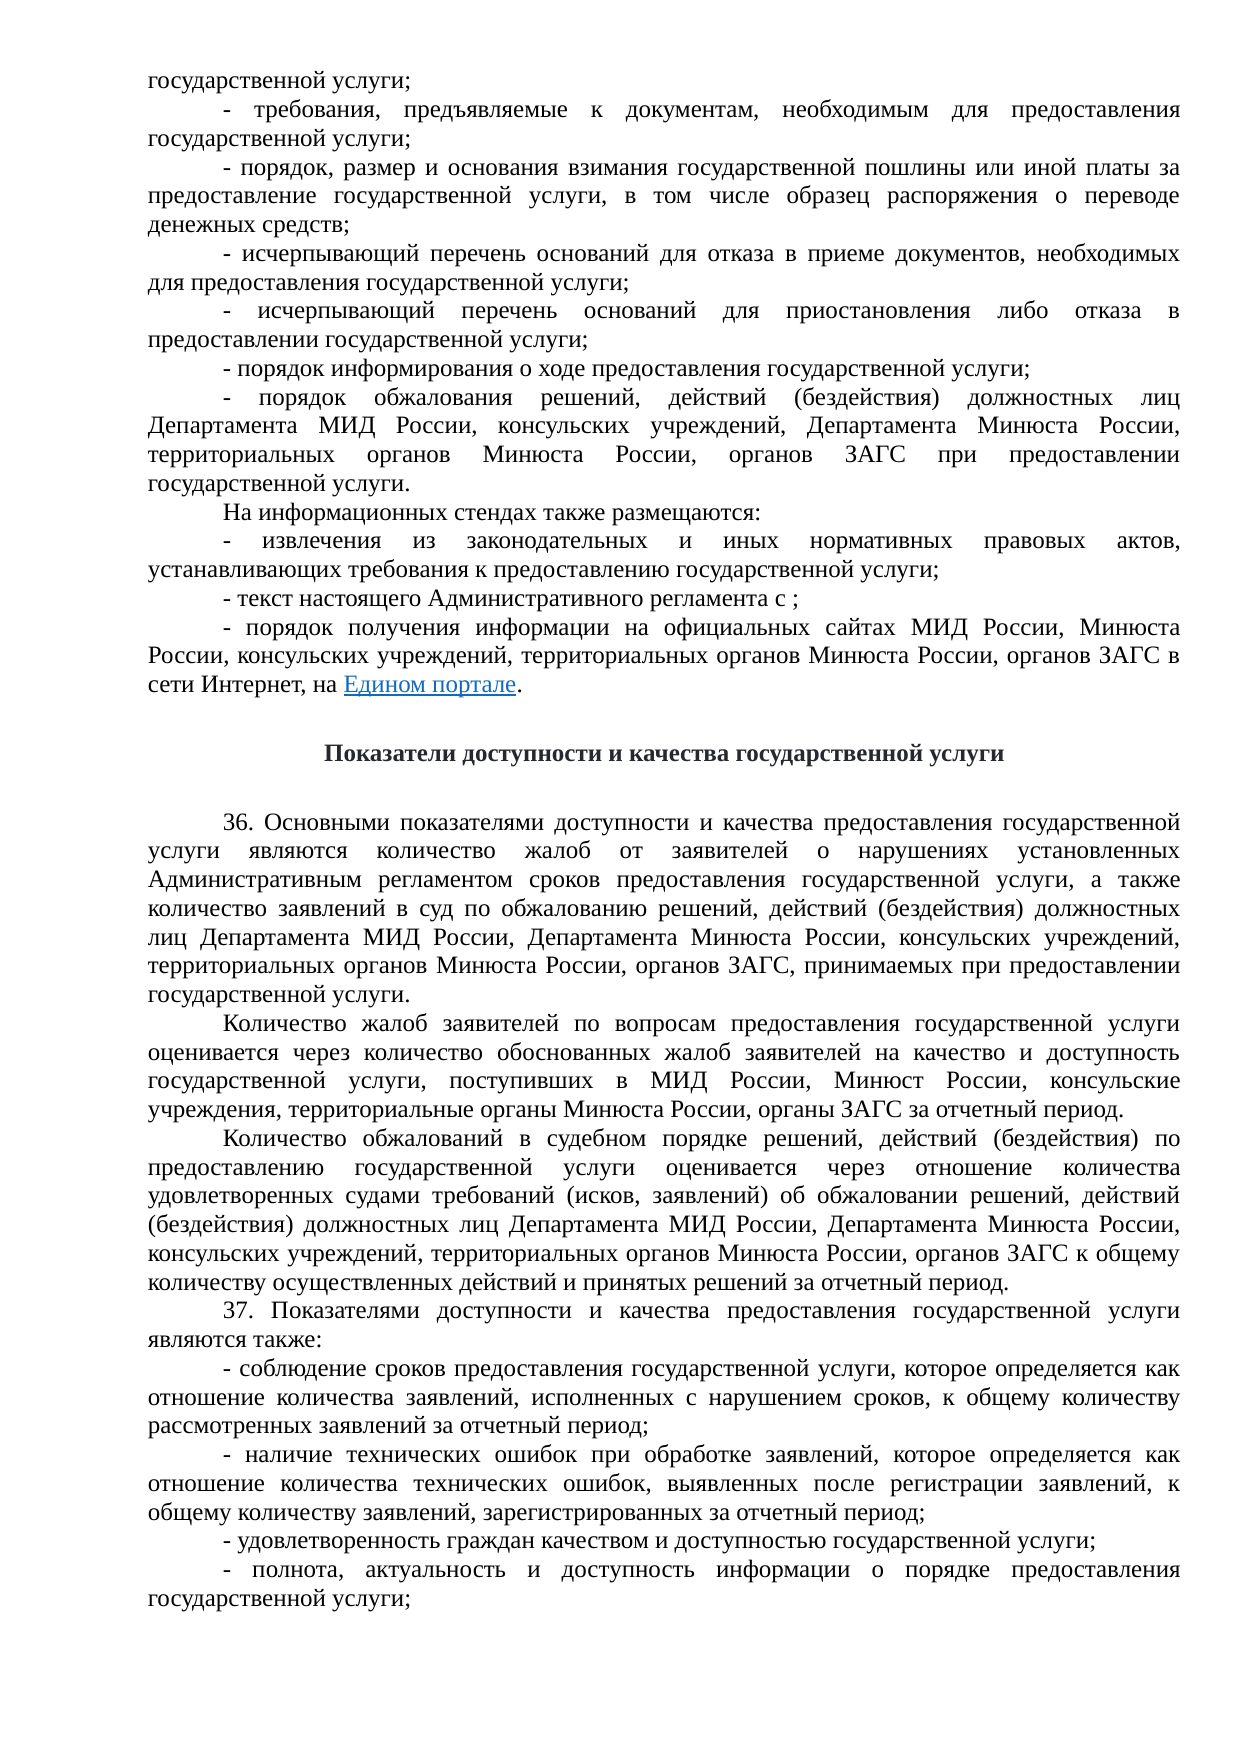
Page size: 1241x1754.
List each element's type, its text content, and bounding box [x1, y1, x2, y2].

text На информационных стендах также размещаются: [148, 497, 1181, 526]
text - полнота, актуальность и доступность информации о порядке предоставления государственной услуги; [148, 1554, 1181, 1612]
text Количество жалоб заявителей по вопросам предоставления государственной услуги оценивается через количество обоснованных жалоб заявителей на качество и доступность государственной услуги, поступивших в МИД России, Минюст России, консульские учреждения, территориальные органы Минюста России, органы ЗАГС за отчетный период. [148, 1008, 1181, 1123]
text - удовлетворенность граждан качеством и доступностью государственной услуги; [148, 1526, 1181, 1554]
text - соблюдение сроков предоставления государственной услуги, которое определяется как отношение количества заявлений, исполненных с нарушением сроков, к общему количеству рассмотренных заявлений за отчетный период; [148, 1353, 1181, 1439]
text - порядок информирования о ходе предоставления государственной услуги; [148, 353, 1181, 382]
text 37. Показателями доступности и качества предоставления государственной услуги являются также: [148, 1296, 1181, 1353]
text государственной услуги; [148, 66, 1181, 94]
text - исчерпывающий перечень оснований для отказа в приеме документов, необходимых для предоставления государственной услуги; [148, 238, 1181, 296]
text - извлечения из законодательных и иных нормативных правовых актов, устанавливающих требования к предоставлению государственной услуги; [148, 526, 1181, 583]
text - порядок, размер и основания взимания государственной пошлины или иной платы за предоставление государственной услуги, в том числе образец распоряжения о переводе денежных средств; [148, 152, 1181, 238]
subtitle Показатели доступности и качества государственной услуги [148, 738, 1181, 767]
text Количество обжалований в судебном порядке решений, действий (бездействия) по предоставлению государственной услуги оценивается через отношение количества удовлетворенных судами требований (исков, заявлений) об обжаловании решений, действий (бездействия) должностных лиц Департамента МИД России, Департамента Минюста России, консульских учреждений, территориальных органов Минюста России, органов ЗАГС к общему количеству осуществленных действий и принятых решений за отчетный период. [148, 1123, 1181, 1296]
text - наличие технических ошибок при обработке заявлений, которое определяется как отношение количества технических ошибок, выявленных после регистрации заявлений, к общему количеству заявлений, зарегистрированных за отчетный период; [148, 1439, 1181, 1526]
text - требования, предъявляемые к документам, необходимым для предоставления государственной услуги; [148, 94, 1181, 152]
text - порядок обжалования решений, действий (бездействия) должностных лиц Департамента МИД России, консульских учреждений, Департамента Минюста России, территориальных органов Минюста России, органов ЗАГС при предоставлении государственной услуги. [148, 382, 1181, 497]
text - текст настоящего Административного регламента с ; [148, 583, 1181, 612]
text 36. Основными показателями доступности и качества предоставления государственной услуги являются количество жалоб от заявителей о нарушениях установленных Административным регламентом сроков предоставления государственной услуги, а также количество заявлений в суд по обжалованию решений, действий (бездействия) должностных лиц Департамента МИД России, Департамента Минюста России, консульских учреждений, территориальных органов Минюста России, органов ЗАГС, принимаемых при предоставлении государственной услуги. [148, 807, 1181, 1008]
text - порядок получения информации на официальных сайтах МИД России, Минюста России, консульских учреждений, территориальных органов Минюста России, органов ЗАГС в сети Интернет, на Едином портале. [148, 612, 1181, 698]
text - исчерпывающий перечень оснований для приостановления либо отказа в предоставлении государственной услуги; [148, 296, 1181, 353]
